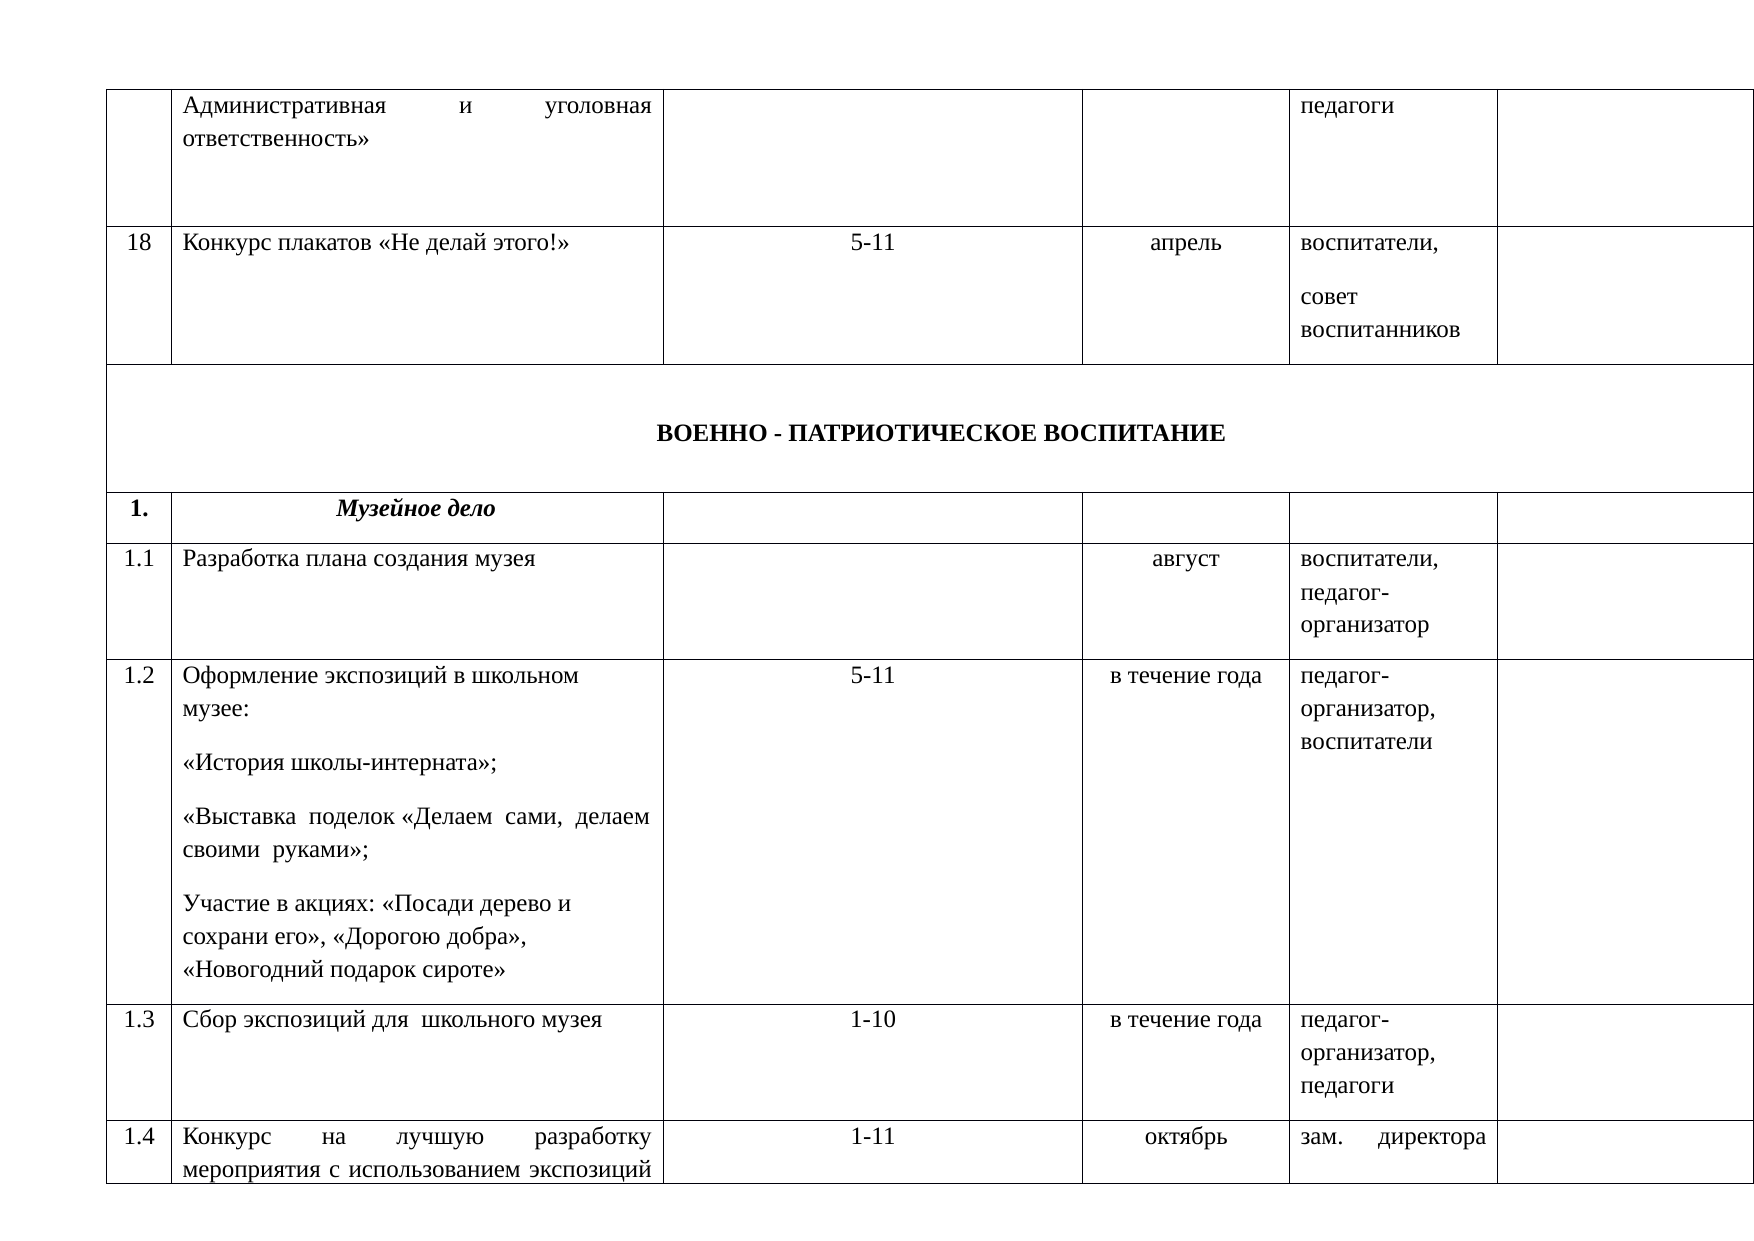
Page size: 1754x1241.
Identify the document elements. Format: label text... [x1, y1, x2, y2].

table_cell [1083, 90, 1289, 226]
table_cell [1498, 1005, 1753, 1120]
table_cell [1083, 493, 1289, 542]
table_cell зам. директора [1290, 1121, 1497, 1183]
table_cell Административная и уголовная ответственность» [172, 90, 663, 226]
table_cell [107, 90, 171, 226]
table_cell август [1083, 544, 1289, 659]
table_cell [1498, 90, 1753, 226]
table_cell [1290, 493, 1497, 542]
table_cell апрель [1083, 227, 1289, 364]
table_cell 1.2 [107, 660, 171, 1003]
table_cell 1. [107, 493, 171, 542]
table_cell в течение года [1083, 1005, 1289, 1120]
table_cell 1-10 [664, 1005, 1082, 1120]
table_cell [1498, 1121, 1753, 1183]
table_cell [1498, 227, 1753, 364]
table_cell [1498, 493, 1753, 542]
table_cell 1.4 [107, 1121, 171, 1183]
table_cell 1.3 [107, 1005, 171, 1120]
table_cell воспитатели, педагог-организатор [1290, 544, 1497, 659]
table_cell Разработка плана создания музея [172, 544, 663, 659]
table_cell [1498, 544, 1753, 659]
table_cell Сбор экспозиций для школьного музея [172, 1005, 663, 1120]
table_cell [664, 544, 1082, 659]
table_cell Музейное дело [172, 493, 663, 542]
table_cell [664, 90, 1082, 226]
table_cell Конкурс на лучшую разработку мероприятия с использованием экспозиций [172, 1121, 663, 1183]
table_cell педагог-организатор, воспитатели [1290, 660, 1497, 1003]
table_cell октябрь [1083, 1121, 1289, 1183]
table_cell в течение года [1083, 660, 1289, 1003]
table_cell 1.1 [107, 544, 171, 659]
table_cell педагоги [1290, 90, 1497, 226]
table_cell педагог-организатор, педагоги [1290, 1005, 1497, 1120]
table_cell ВОЕННО - ПАТРИОТИЧЕСКОЕ ВОСПИТАНИЕ [107, 365, 1753, 492]
table_cell 18 [107, 227, 171, 364]
table_cell воспитатели, совет воспитанников [1290, 227, 1497, 364]
table_cell Оформление экспозиций в школьном музее: «История школы-интерната»; «Выставка поделок «Делаем сами, делаем своими руками»; Участие в акциях: «Посади дерево и сохрани его», «Дорогою добра», «Новогодний подарок сироте» [172, 660, 663, 1003]
table_cell 5-11 [664, 227, 1082, 364]
table_cell 5-11 [664, 660, 1082, 1003]
table_cell [1498, 660, 1753, 1003]
table_cell Конкурс плакатов «Не делай этого!» [172, 227, 663, 364]
table_cell 1-11 [664, 1121, 1082, 1183]
table_cell [664, 493, 1082, 542]
